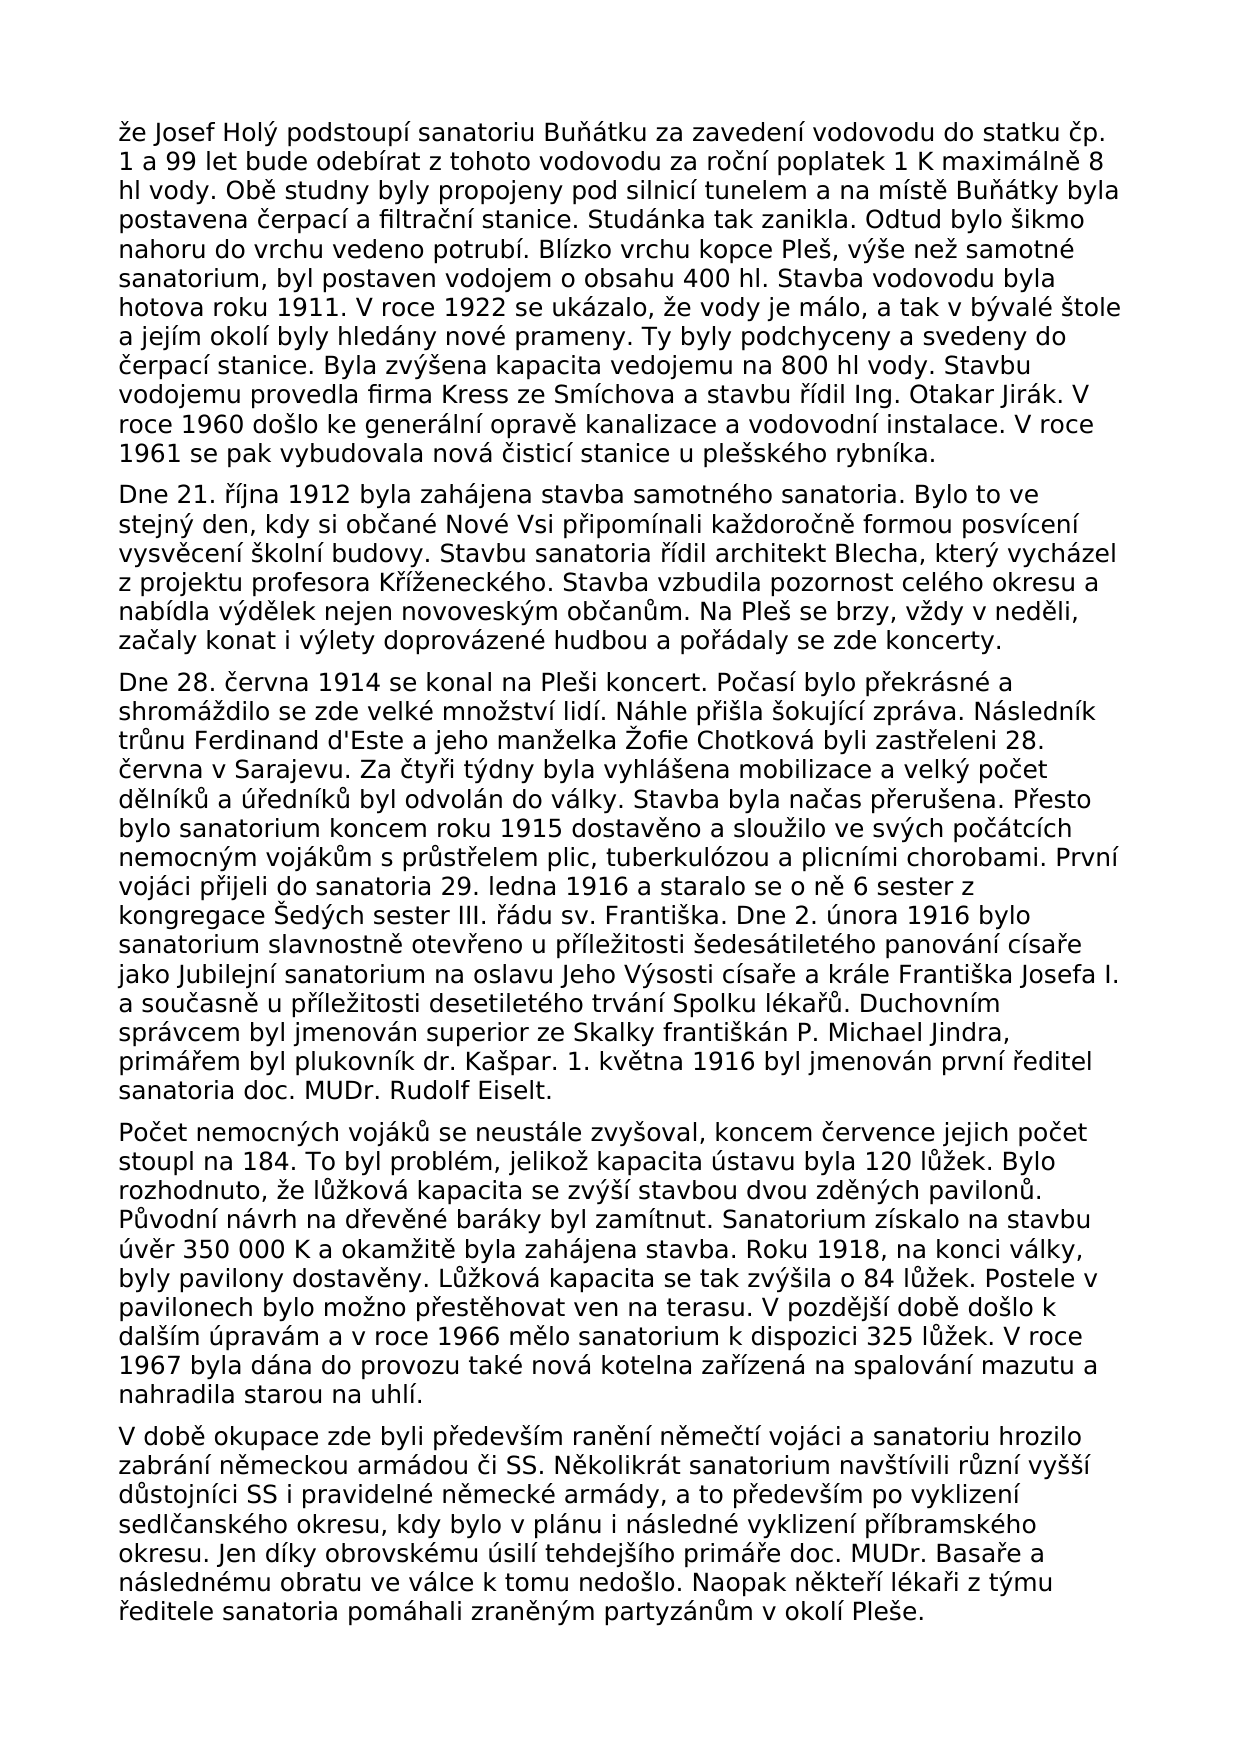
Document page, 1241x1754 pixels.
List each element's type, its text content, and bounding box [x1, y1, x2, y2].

text Dne 21. října 1912 byla zahájena stavba samotného sanatoria. Bylo to ve stejný den, kdy si občané Nové Vsi připomínali každoročně formou posvícení vysvěcení školní budovy. Stavbu sanatoria řídil architekt Blecha, který vycházel z projektu profesora Kříženeckého. Stavba vzbudila pozornost celého okresu a nabídla výdělek nejen novoveským občanům. Na Pleš se brzy, vždy v neděli, začaly konat i výlety doprovázené hudbou a pořádaly se zde koncerty. [118, 481, 1122, 656]
text že Josef Holý podstoupí sanatoriu Buňátku za zavedení vodovodu do statku čp. 1 a 99 let bude odebírat z tohoto vodovodu za roční poplatek 1 K maximálně 8 hl vody. Obě studny byly propojeny pod silnicí tunelem a na místě Buňátky byla postavena čerpací a filtrační stanice. Studánka tak zanikla. Odtud bylo šikmo nahoru do vrchu vedeno potrubí. Blízko vrchu kopce Pleš, výše než samotné sanatorium, byl postaven vodojem o obsahu 400 hl. Stavba vodovodu byla hotova roku 1911. V roce 1922 se ukázalo, že vody je málo, a tak v bývalé štole a jejím okolí byly hledány nové prameny. Ty byly podchyceny a svedeny do čerpací stanice. Byla zvýšena kapacita vedojemu na 800 hl vody. Stavbu vodojemu provedla firma Kress ze Smíchova a stavbu řídil Ing. Otakar Jirák. V roce 1960 došlo ke generální opravě kanalizace a vodovodní instalace. V roce 1961 se pak vybudovala nová čisticí stanice u plešského rybníka. [118, 118, 1122, 468]
text Počet nemocných vojáků se neustále zvyšoval, koncem července jejich počet stoupl na 184. To byl problém, jelikož kapacita ústavu byla 120 lůžek. Bylo rozhodnuto, že lůžková kapacita se zvýší stavbou dvou zděných pavilonů. Původní návrh na dřevěné baráky byl zamítnut. Sanatorium získalo na stavbu úvěr 350 000 K a okamžitě byla zahájena stavba. Roku 1918, na konci války, byly pavilony dostavěny. Lůžková kapacita se tak zvýšila o 84 lůžek. Postele v pavilonech bylo možno přestěhovat ven na terasu. V pozdější době došlo k dalším úpravám a v roce 1966 mělo sanatorium k dispozici 325 lůžek. V roce 1967 byla dána do provozu také nová kotelna zařízená na spalování mazutu a nahradila starou na uhlí. [118, 1118, 1122, 1410]
text V době okupace zde byli především ranění němečtí vojáci a sanatoriu hrozilo zabrání německou armádou či SS. Několikrát sanatorium navštívili různí vyšší důstojníci SS i pravidelné německé armády, a to především po vyklizení sedlčanského okresu, kdy bylo v plánu i následné vyklizení příbramského okresu. Jen díky obrovskému úsilí tehdejšího primáře doc. MUDr. Basaře a následnému obratu ve válce k tomu nedošlo. Naopak někteří lékaři z týmu ředitele sanatoria pomáhali zraněným partyzánům v okolí Pleše. [118, 1422, 1122, 1626]
text Dne 28. června 1914 se konal na Pleši koncert. Počasí bylo překrásné a shromáždilo se zde velké množství lidí. Náhle přišla šokující zpráva. Následník trůnu Ferdinand d'Este a jeho manželka Žofie Chotková byli zastřeleni 28. června v Sarajevu. Za čtyři týdny byla vyhlášena mobilizace a velký počet dělníků a úředníků byl odvolán do války. Stavba byla načas přerušena. Přesto bylo sanatorium koncem roku 1915 dostavěno a sloužilo ve svých počátcích nemocným vojákům s průstřelem plic, tuberkulózou a plicními chorobami. První vojáci přijeli do sanatoria 29. ledna 1916 a staralo se o ně 6 sester z kongregace Šedých sester III. řádu sv. Františka. Dne 2. února 1916 bylo sanatorium slavnostně otevřeno u příležitosti šedesátiletého panování císaře jako Jubilejní sanatorium na oslavu Jeho Výsosti císaře a krále Františka Josefa I. a současně u příležitosti desetiletého trvání Spolku lékařů. Duchovním správcem byl jmenován superior ze Skalky františkán P. Michael Jindra, primářem byl plukovník dr. Kašpar. 1. května 1916 byl jmenován první ředitel sanatoria doc. MUDr. Rudolf Eiselt. [118, 668, 1122, 1106]
